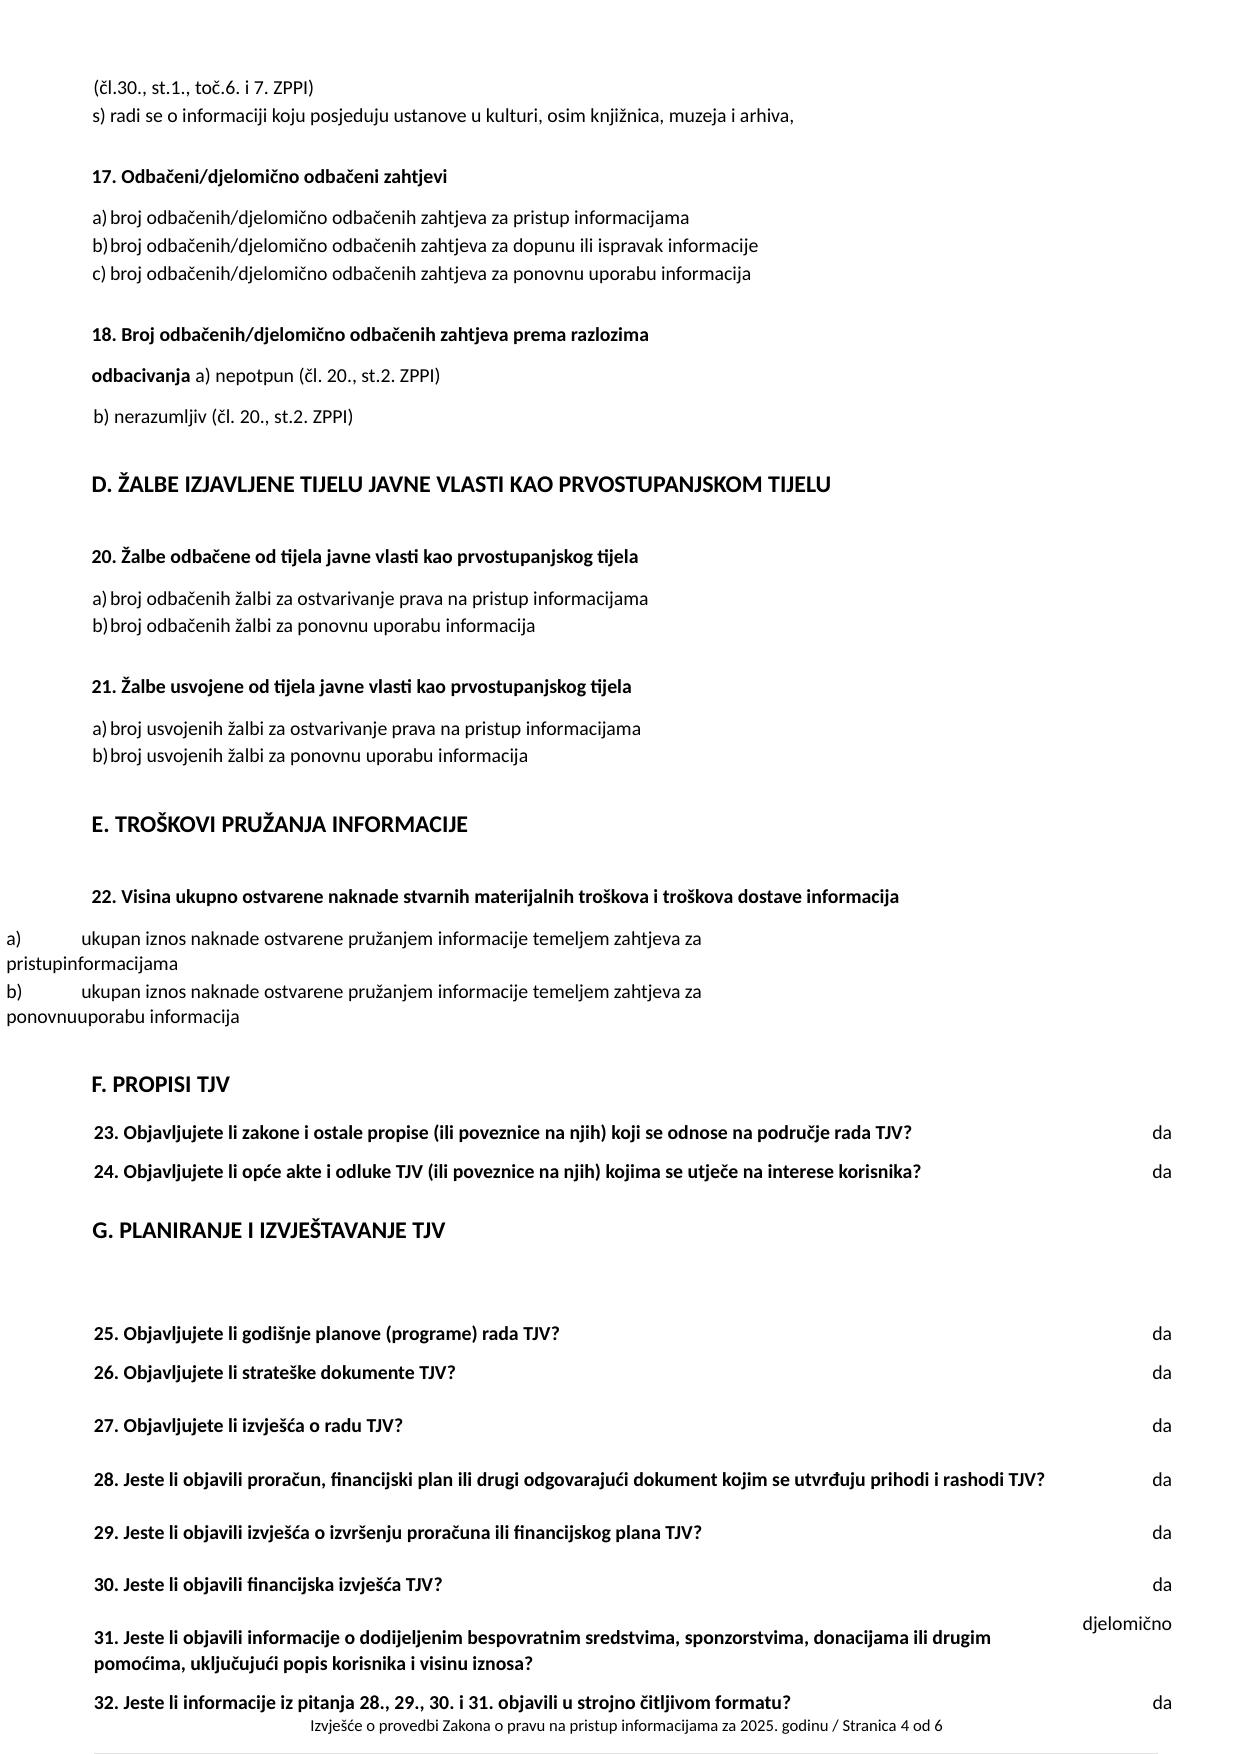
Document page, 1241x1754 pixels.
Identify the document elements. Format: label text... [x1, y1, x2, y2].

subtitle 17. Odbačeni/djelomično odbačeni zahtjevi [91, 164, 1172, 188]
list ukupan iznos naknade ostvarene pružanjem informacije temeljem zahtjeva za pristupinformacijama [6, 926, 781, 975]
table_cell 32. Jeste li informacije iz pitanja 28., 29., 30. i 31. objavili u strojno čitljivom formatu? [92, 1690, 1061, 1715]
table_header 30. Jeste li objavili financijska izvješća TJV? [92, 1572, 1061, 1611]
list broj odbačenih/djelomično odbačenih zahtjeva za dopunu ili ispravak informacije [92, 233, 956, 257]
table_cell da [1152, 1506, 1172, 1546]
list broj odbačenih žalbi za ponovnu uporabu informacija [92, 614, 956, 638]
list broj odbačenih žalbi za ostvarivanje prava na pristup informacijama [92, 586, 956, 610]
table_cell 28. Jeste li objavili proračun, financijski plan ili drugi odgovarajući dokument kojim se utvrđuju prihodi i rashodi TJV? [92, 1453, 1152, 1506]
table_header da [1152, 1120, 1172, 1159]
table_cell djelomično [1061, 1611, 1172, 1690]
text (čl.30., st.1., toč.6. i 7. ZPPI) [93, 75, 956, 99]
subtitle 22. Visina ukupno ostvarene naknade stvarnih materijalnih troškova i troškova dostave informacija [91, 884, 1172, 909]
list broj usvojenih žalbi za ostvarivanje prava na pristup informacijama [92, 716, 956, 740]
list broj odbačenih/djelomično odbačenih zahtjeva za ponovnu uporabu informacija [92, 261, 956, 285]
subtitle 20. Žalbe odbačene od tijela javne vlasti kao prvostupanjskog tijela [91, 545, 1172, 569]
table_cell 24. Objavljujete li opće akte i odluke TJV (ili poveznice na njih) kojima se utječe na interese korisnika? G. PLANIRANJE I IZVJEŠTAVANJE TJV [92, 1160, 1152, 1281]
table_cell da [1152, 1281, 1172, 1346]
subtitle 21. Žalbe usvojene od tijela javne vlasti kao prvostupanjskog tijela [91, 675, 1172, 699]
text 18. Broj odbačenih/djelomično odbačenih zahtjeva prema razlozima odbacivanja a) nepotpun (čl. 20., st.2. ZPPI) [91, 322, 675, 387]
table_cell 25. Objavljujete li godišnje planove (programe) rada TJV? [92, 1281, 1152, 1346]
table_cell da [1152, 1346, 1172, 1400]
list radi se o informaciji koju posjeduju ustanove u kulturi, osim knjižnica, muzeja i arhiva, [92, 103, 956, 127]
table_cell 29. Jeste li objavili izvješća o izvršenju proračuna ili financijskog plana TJV? [92, 1506, 1152, 1546]
table_header da [1061, 1572, 1172, 1611]
table_cell da [1152, 1400, 1172, 1453]
table_header 23. Objavljujete li zakone i ostale propise (ili poveznice na njih) koji se odnose na područje rada TJV? [92, 1120, 1152, 1159]
table_cell 27. Objavljujete li izvješća o radu TJV? [92, 1400, 1152, 1453]
table_cell 31. Jeste li objavili informacije o dodijeljenim bespovratnim sredstvima, sponzorstvima, donacijama ili drugim pomoćima, uključujući popis korisnika i visinu iznosa? [92, 1611, 1061, 1690]
list broj usvojenih žalbi za ponovnu uporabu informacija [92, 744, 956, 768]
subtitle F. PROPISI TJV [91, 1069, 1172, 1099]
table_cell da [1061, 1690, 1172, 1715]
subtitle E. TROŠKOVI PRUŽANJA INFORMACIJE [91, 809, 1172, 838]
list ukupan iznos naknade ostvarene pružanjem informacije temeljem zahtjeva za ponovnuuporabu informacija [6, 979, 781, 1028]
text b) nerazumljiv (čl. 20., st.2. ZPPI) [93, 404, 956, 428]
subtitle D. ŽALBE IZJAVLJENE TIJELU JAVNE VLASTI KAO PRVOSTUPANJSKOM TIJELU [91, 469, 1172, 498]
table_cell da [1152, 1453, 1172, 1506]
list broj odbačenih/djelomično odbačenih zahtjeva za pristup informacijama [92, 205, 956, 229]
table_cell da [1152, 1160, 1172, 1281]
table_cell 26. Objavljujete li strateške dokumente TJV? [92, 1346, 1152, 1400]
